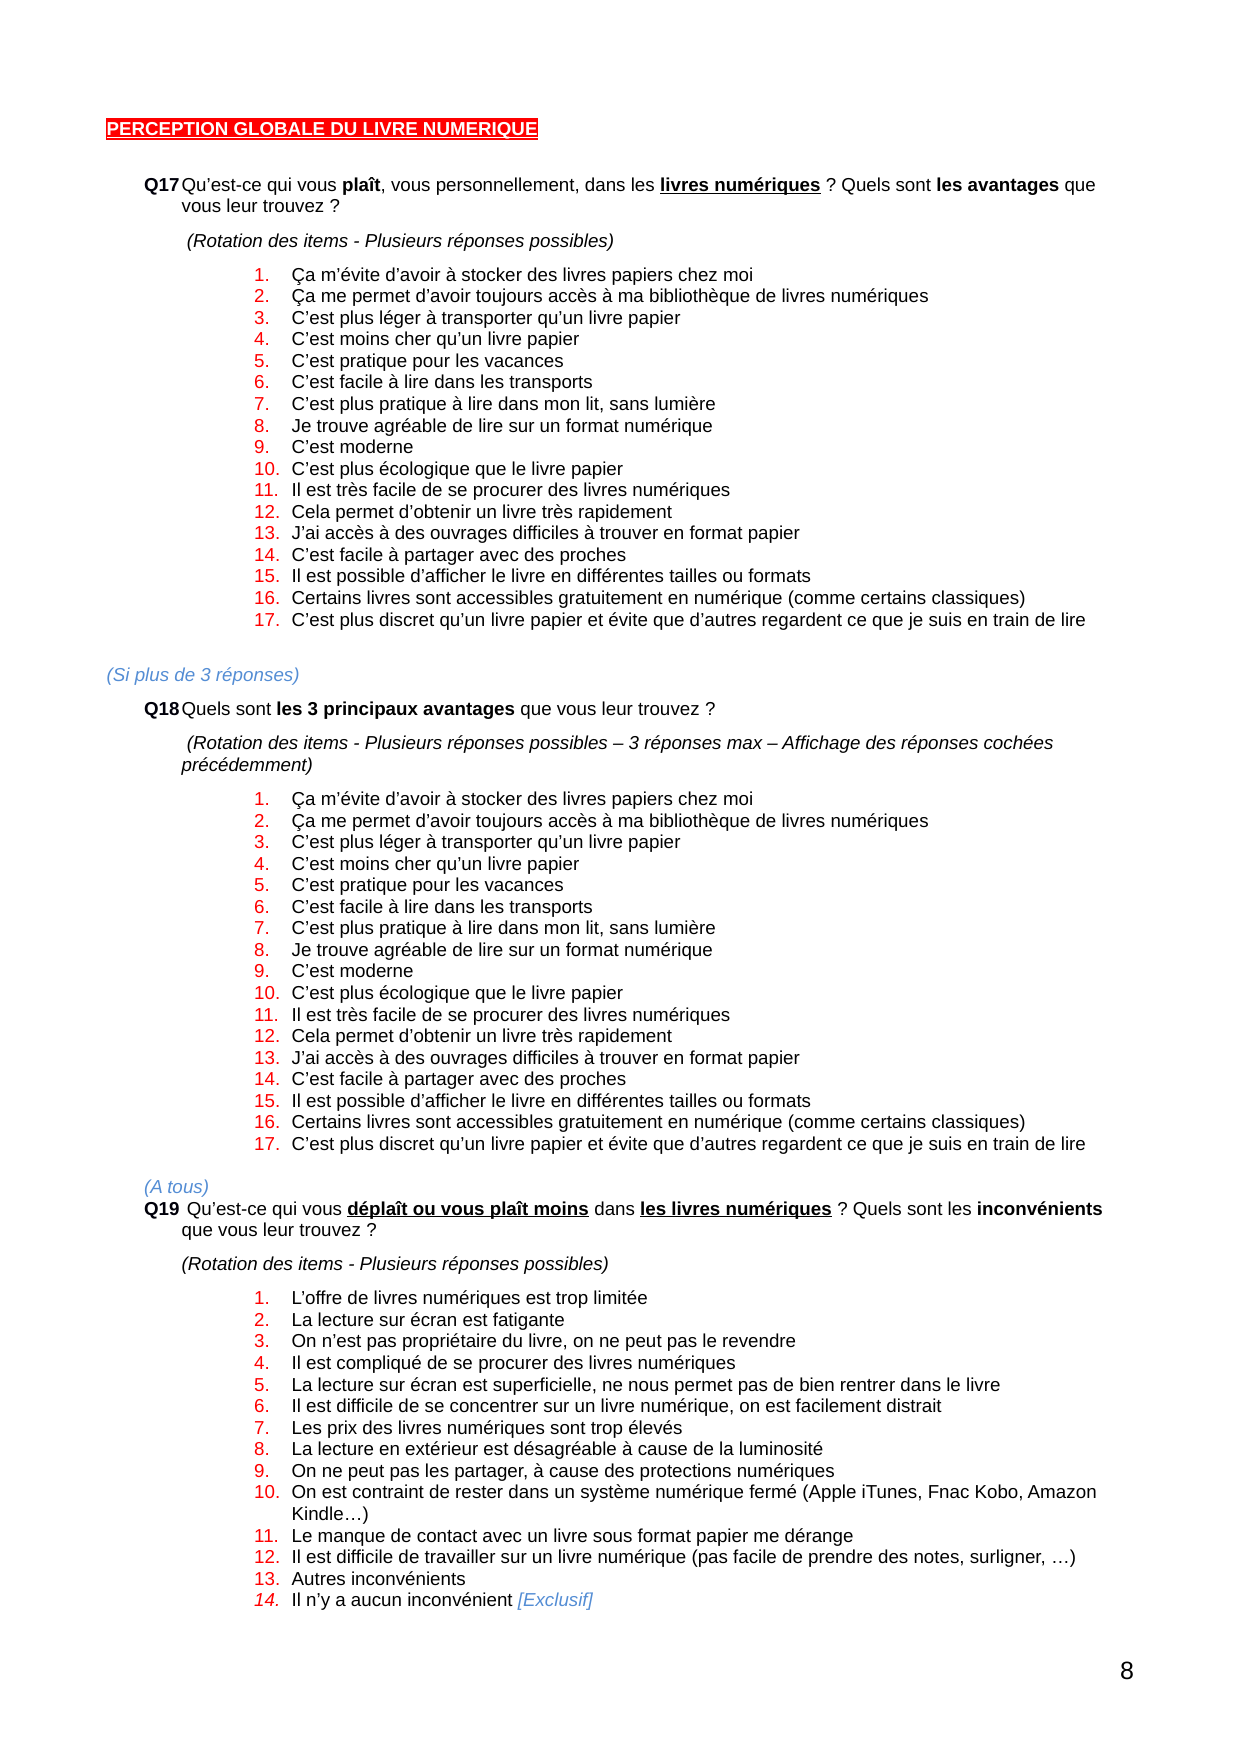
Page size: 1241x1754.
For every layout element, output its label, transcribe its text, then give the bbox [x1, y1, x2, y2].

list Cela permet d’obtenir un livre très rapidement [254, 501, 1134, 522]
list J’ai accès à des ouvrages difficiles à trouver en format papier [254, 522, 1134, 544]
list La lecture sur écran est superficielle, ne nous permet pas de bien rentrer dans le livre [254, 1373, 1134, 1395]
list C’est plus léger à transporter qu’un livre papier [254, 831, 1134, 852]
list Certains livres sont accessibles gratuitement en numérique (comme certains classiques) [254, 587, 1134, 608]
list C’est plus écologique que le livre papier [254, 982, 1134, 1003]
list C’est facile à lire dans les transports [254, 896, 1134, 917]
text (A tous) [144, 1176, 1134, 1197]
list Cela permet d’obtenir un livre très rapidement [254, 1025, 1134, 1047]
list C’est facile à partager avec des proches [254, 1068, 1134, 1090]
list Il est possible d’afficher le livre en différentes tailles ou formats [254, 1090, 1134, 1111]
list Ça m’évite d’avoir à stocker des livres papiers chez moi [254, 788, 1134, 809]
list On est contraint de rester dans un système numérique fermé (Apple iTunes, Fnac Kobo, Amazon Kindle…) [254, 1481, 1134, 1524]
list C’est plus pratique à lire dans mon lit, sans lumière [254, 393, 1134, 414]
list On n’est pas propriétaire du livre, on ne peut pas le revendre [254, 1330, 1134, 1352]
subtitle Qu’est-ce qui vous plaît, vous personnellement, dans les livres numériques ? Quels sont les avantages que vous leur trouvez ? [144, 174, 1134, 217]
list Il est très facile de se procurer des livres numériques [254, 479, 1134, 501]
subtitle (Rotation des items - Plusieurs réponses possibles) [181, 229, 1134, 251]
list L’offre de livres numériques est trop limitée [254, 1287, 1134, 1309]
list C’est plus léger à transporter qu’un livre papier [254, 307, 1134, 328]
list Ça me permet d’avoir toujours accès à ma bibliothèque de livres numériques [254, 809, 1134, 831]
list C’est facile à lire dans les transports [254, 371, 1134, 393]
list Je trouve agréable de lire sur un format numérique [254, 939, 1134, 960]
list C’est facile à partager avec des proches [254, 544, 1134, 565]
list Ça m’évite d’avoir à stocker des livres papiers chez moi [254, 263, 1134, 285]
list C’est moderne [254, 436, 1134, 457]
list J’ai accès à des ouvrages difficiles à trouver en format papier [254, 1047, 1134, 1068]
subtitle (Si plus de 3 réponses) [106, 664, 1134, 686]
list C’est moins cher qu’un livre papier [254, 852, 1134, 874]
subtitle (Rotation des items - Plusieurs réponses possibles – 3 réponses max – Affichage des réponses cochées précédemment) [181, 732, 1134, 775]
subtitle Quels sont les 3 principaux avantages que vous leur trouvez ? [144, 698, 1134, 720]
list C’est plus discret qu’un livre papier et évite que d’autres regardent ce que je suis en train de lire [254, 608, 1134, 630]
list La lecture sur écran est fatigante [254, 1309, 1134, 1330]
list Il est compliqué de se procurer des livres numériques [254, 1352, 1134, 1373]
list Le manque de contact avec un livre sous format papier me dérange [254, 1524, 1134, 1546]
list La lecture en extérieur est désagréable à cause de la luminosité [254, 1438, 1134, 1460]
list Il est très facile de se procurer des livres numériques [254, 1003, 1134, 1025]
list C’est plus discret qu’un livre papier et évite que d’autres regardent ce que je suis en train de lire [254, 1133, 1134, 1154]
list On ne peut pas les partager, à cause des protections numériques [254, 1460, 1134, 1481]
list C’est pratique pour les vacances [254, 874, 1134, 896]
list Il est difficile de travailler sur un livre numérique (pas facile de prendre des notes, surligner, …) [254, 1546, 1134, 1567]
subtitle Qu’est-ce qui vous déplaît ou vous plaît moins dans les livres numériques ? Quels sont les inconvénients que vous leur trouvez ? [144, 1197, 1134, 1241]
subtitle (Rotation des items - Plusieurs réponses possibles) [181, 1253, 1134, 1275]
list Il est possible d’afficher le livre en différentes tailles ou formats [254, 565, 1134, 587]
list Il n’y a aucun inconvénient [Exclusif] [254, 1589, 1134, 1611]
list Certains livres sont accessibles gratuitement en numérique (comme certains classiques) [254, 1111, 1134, 1133]
list Les prix des livres numériques sont trop élevés [254, 1417, 1134, 1438]
list Autres inconvénients [254, 1567, 1134, 1589]
list C’est moderne [254, 960, 1134, 982]
list Il est difficile de se concentrer sur un livre numérique, on est facilement distrait [254, 1395, 1134, 1417]
subtitle PERCEPTION GLOBALE DU LIVRE NUMERIQUE [106, 118, 1134, 140]
list C’est plus pratique à lire dans mon lit, sans lumière [254, 917, 1134, 939]
list Je trouve agréable de lire sur un format numérique [254, 414, 1134, 436]
list Ça me permet d’avoir toujours accès à ma bibliothèque de livres numériques [254, 285, 1134, 307]
list C’est moins cher qu’un livre papier [254, 328, 1134, 350]
list C’est pratique pour les vacances [254, 350, 1134, 371]
list C’est plus écologique que le livre papier [254, 457, 1134, 479]
